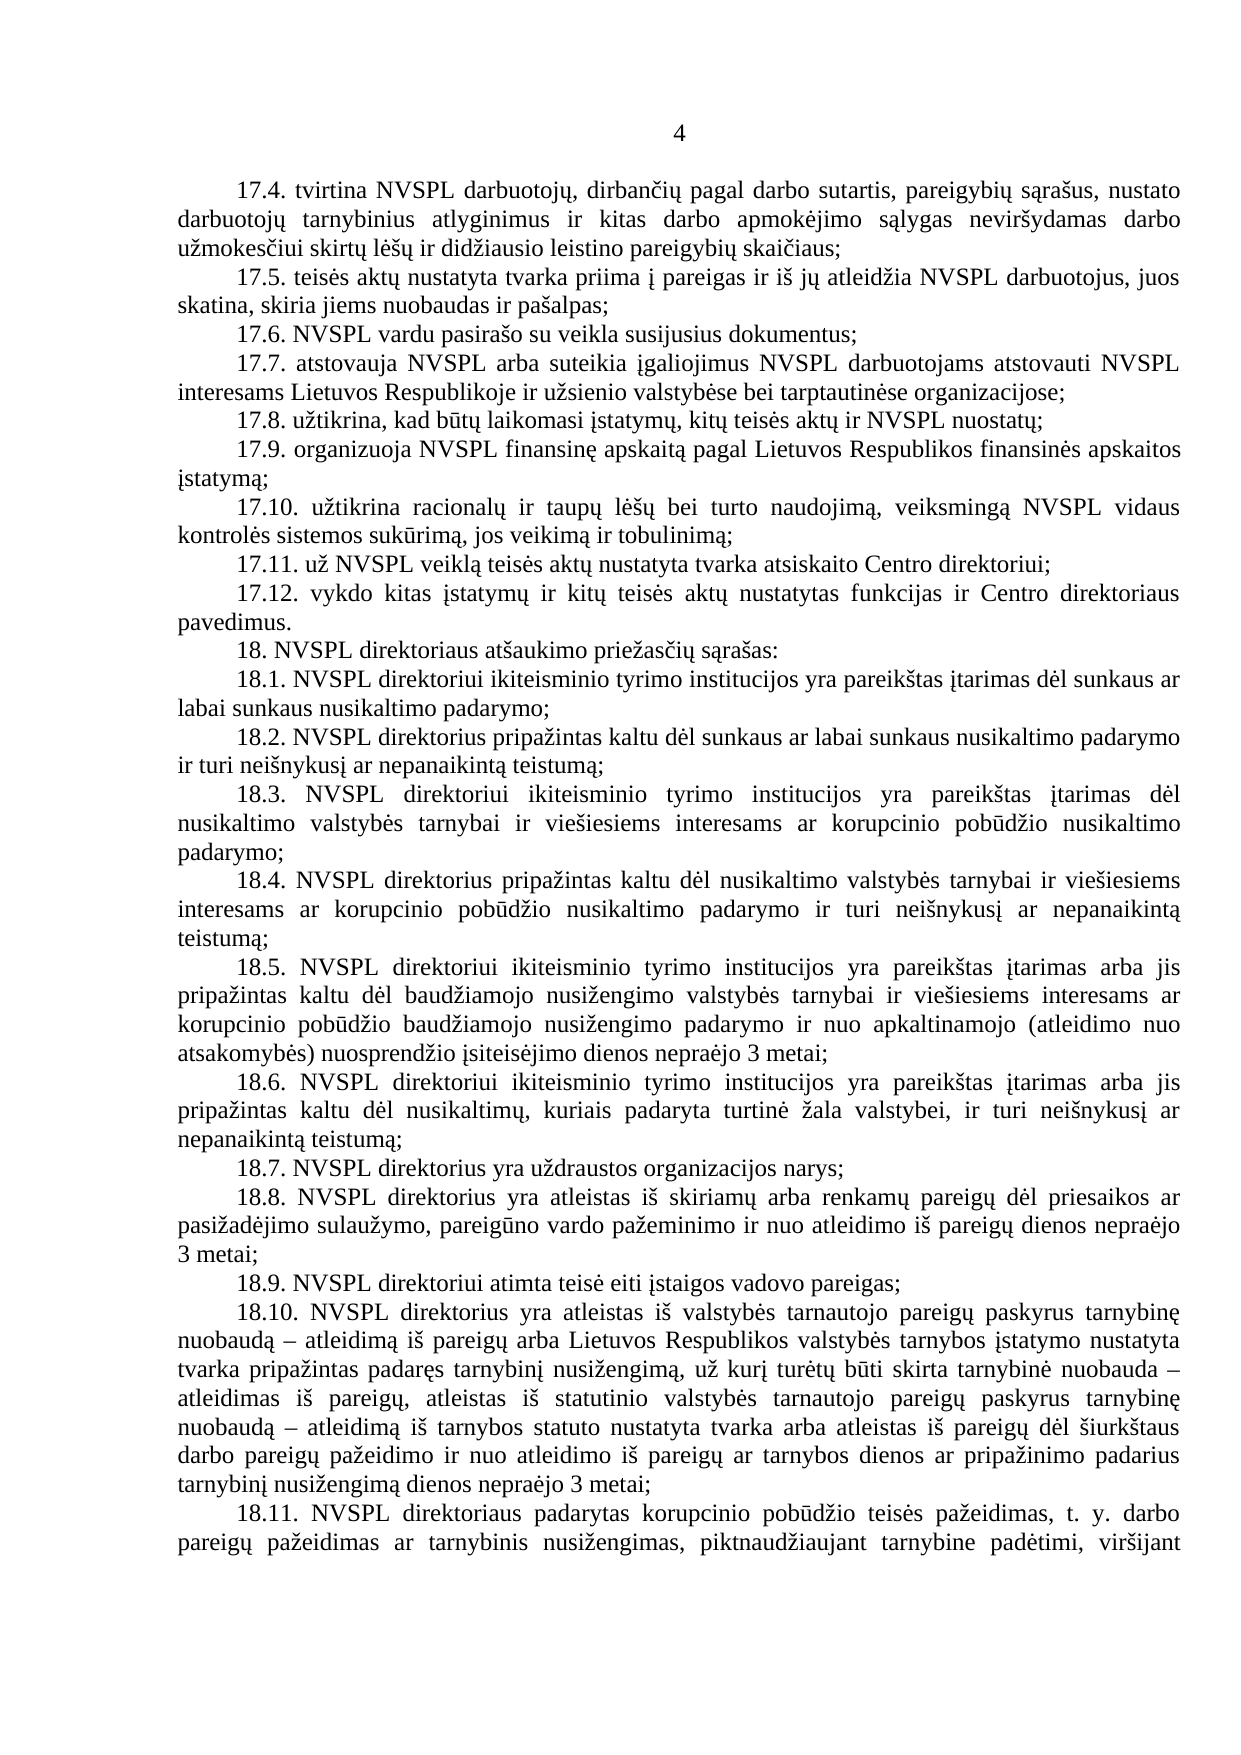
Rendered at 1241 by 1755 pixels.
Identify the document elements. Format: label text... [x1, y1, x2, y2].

text 18.5. NVSPL direktoriui ikiteisminio tyrimo institucijos yra pareikštas įtarimas arba jis pripažintas kaltu dėl baudžiamojo nusižengimo valstybės tarnybai ir viešiesiems interesams ar korupcinio pobūdžio baudžiamojo nusižengimo padarymo ir nuo apkaltinamojo (atleidimo nuo atsakomybės) nuosprendžio įsiteisėjimo dienos nepraėjo 3 metai; [177, 952, 1181, 1067]
text 18.2. NVSPL direktorius pripažintas kaltu dėl sunkaus ar labai sunkaus nusikaltimo padarymo ir turi neišnykusį ar nepanaikintą teistumą; [177, 722, 1181, 779]
text 18. NVSPL direktoriaus atšaukimo priežasčių sąrašas: [177, 636, 1181, 664]
text 17.7. atstovauja NVSPL arba suteikia įgaliojimus NVSPL darbuotojams atstovauti NVSPL interesams Lietuvos Respublikoje ir užsienio valstybėse bei tarptautinėse organizacijose; [177, 348, 1181, 406]
text 18.3. NVSPL direktoriui ikiteisminio tyrimo institucijos yra pareikštas įtarimas dėl nusikaltimo valstybės tarnybai ir viešiesiems interesams ar korupcinio pobūdžio nusikaltimo padarymo; [177, 779, 1181, 866]
text 17.6. NVSPL vardu pasirašo su veikla susijusius dokumentus; [177, 319, 1181, 348]
text 18.7. NVSPL direktorius yra uždraustos organizacijos narys; [177, 1153, 1181, 1182]
text 17.10. užtikrina racionalų ir taupų lėšų bei turto naudojimą, veiksmingą NVSPL vidaus kontrolės sistemos sukūrimą, jos veikimą ir tobulinimą; [177, 492, 1181, 549]
text 17.9. organizuoja NVSPL finansinę apskaitą pagal Lietuvos Respublikos finansinės apskaitos įstatymą; [177, 434, 1181, 492]
text 17.12. vykdo kitas įstatymų ir kitų teisės aktų nustatytas funkcijas ir Centro direktoriaus pavedimus. [177, 578, 1181, 636]
text 17.11. už NVSPL veiklą teisės aktų nustatyta tvarka atsiskaito Centro direktoriui; [177, 549, 1181, 578]
text 18.11. NVSPL direktoriaus padarytas korupcinio pobūdžio teisės pažeidimas, t. y. darbo pareigų pažeidimas ar tarnybinis nusižengimas, piktnaudžiaujant tarnybine padėtimi, viršijant [177, 1498, 1181, 1556]
text 17.8. užtikrina, kad būtų laikomasi įstatymų, kitų teisės aktų ir NVSPL nuostatų; [177, 406, 1181, 434]
text 17.4. tvirtina NVSPL darbuotojų, dirbančių pagal darbo sutartis, pareigybių sąrašus, nustato darbuotojų tarnybinius atlyginimus ir kitas darbo apmokėjimo sąlygas neviršydamas darbo užmokesčiui skirtų lėšų ir didžiausio leistino pareigybių skaičiaus; [177, 176, 1181, 262]
text 18.6. NVSPL direktoriui ikiteisminio tyrimo institucijos yra pareikštas įtarimas arba jis pripažintas kaltu dėl nusikaltimų, kuriais padaryta turtinė žala valstybei, ir turi neišnykusį ar nepanaikintą teistumą; [177, 1067, 1181, 1153]
text 18.8. NVSPL direktorius yra atleistas iš skiriamų arba renkamų pareigų dėl priesaikos ar pasižadėjimo sulaužymo, pareigūno vardo pažeminimo ir nuo atleidimo iš pareigų dienos nepraėjo 3 metai; [177, 1182, 1181, 1268]
text 18.1. NVSPL direktoriui ikiteisminio tyrimo institucijos yra pareikštas įtarimas dėl sunkaus ar labai sunkaus nusikaltimo padarymo; [177, 664, 1181, 722]
text 18.4. NVSPL direktorius pripažintas kaltu dėl nusikaltimo valstybės tarnybai ir viešiesiems interesams ar korupcinio pobūdžio nusikaltimo padarymo ir turi neišnykusį ar nepanaikintą teistumą; [177, 866, 1181, 952]
text 18.9. NVSPL direktoriui atimta teisė eiti įstaigos vadovo pareigas; [177, 1268, 1181, 1297]
text 18.10. NVSPL direktorius yra atleistas iš valstybės tarnautojo pareigų paskyrus tarnybinę nuobaudą – atleidimą iš pareigų arba Lietuvos Respublikos valstybės tarnybos įstatymo nustatyta tvarka pripažintas padaręs tarnybinį nusižengimą, už kurį turėtų būti skirta tarnybinė nuobauda – atleidimas iš pareigų, atleistas iš statutinio valstybės tarnautojo pareigų paskyrus tarnybinę nuobaudą – atleidimą iš tarnybos statuto nustatyta tvarka arba atleistas iš pareigų dėl šiurkštaus darbo pareigų pažeidimo ir nuo atleidimo iš pareigų ar tarnybos dienos ar pripažinimo padarius tarnybinį nusižengimą dienos nepraėjo 3 metai; [177, 1297, 1181, 1498]
text 17.5. teisės aktų nustatyta tvarka priima į pareigas ir iš jų atleidžia NVSPL darbuotojus, juos skatina, skiria jiems nuobaudas ir pašalpas; [177, 262, 1181, 319]
